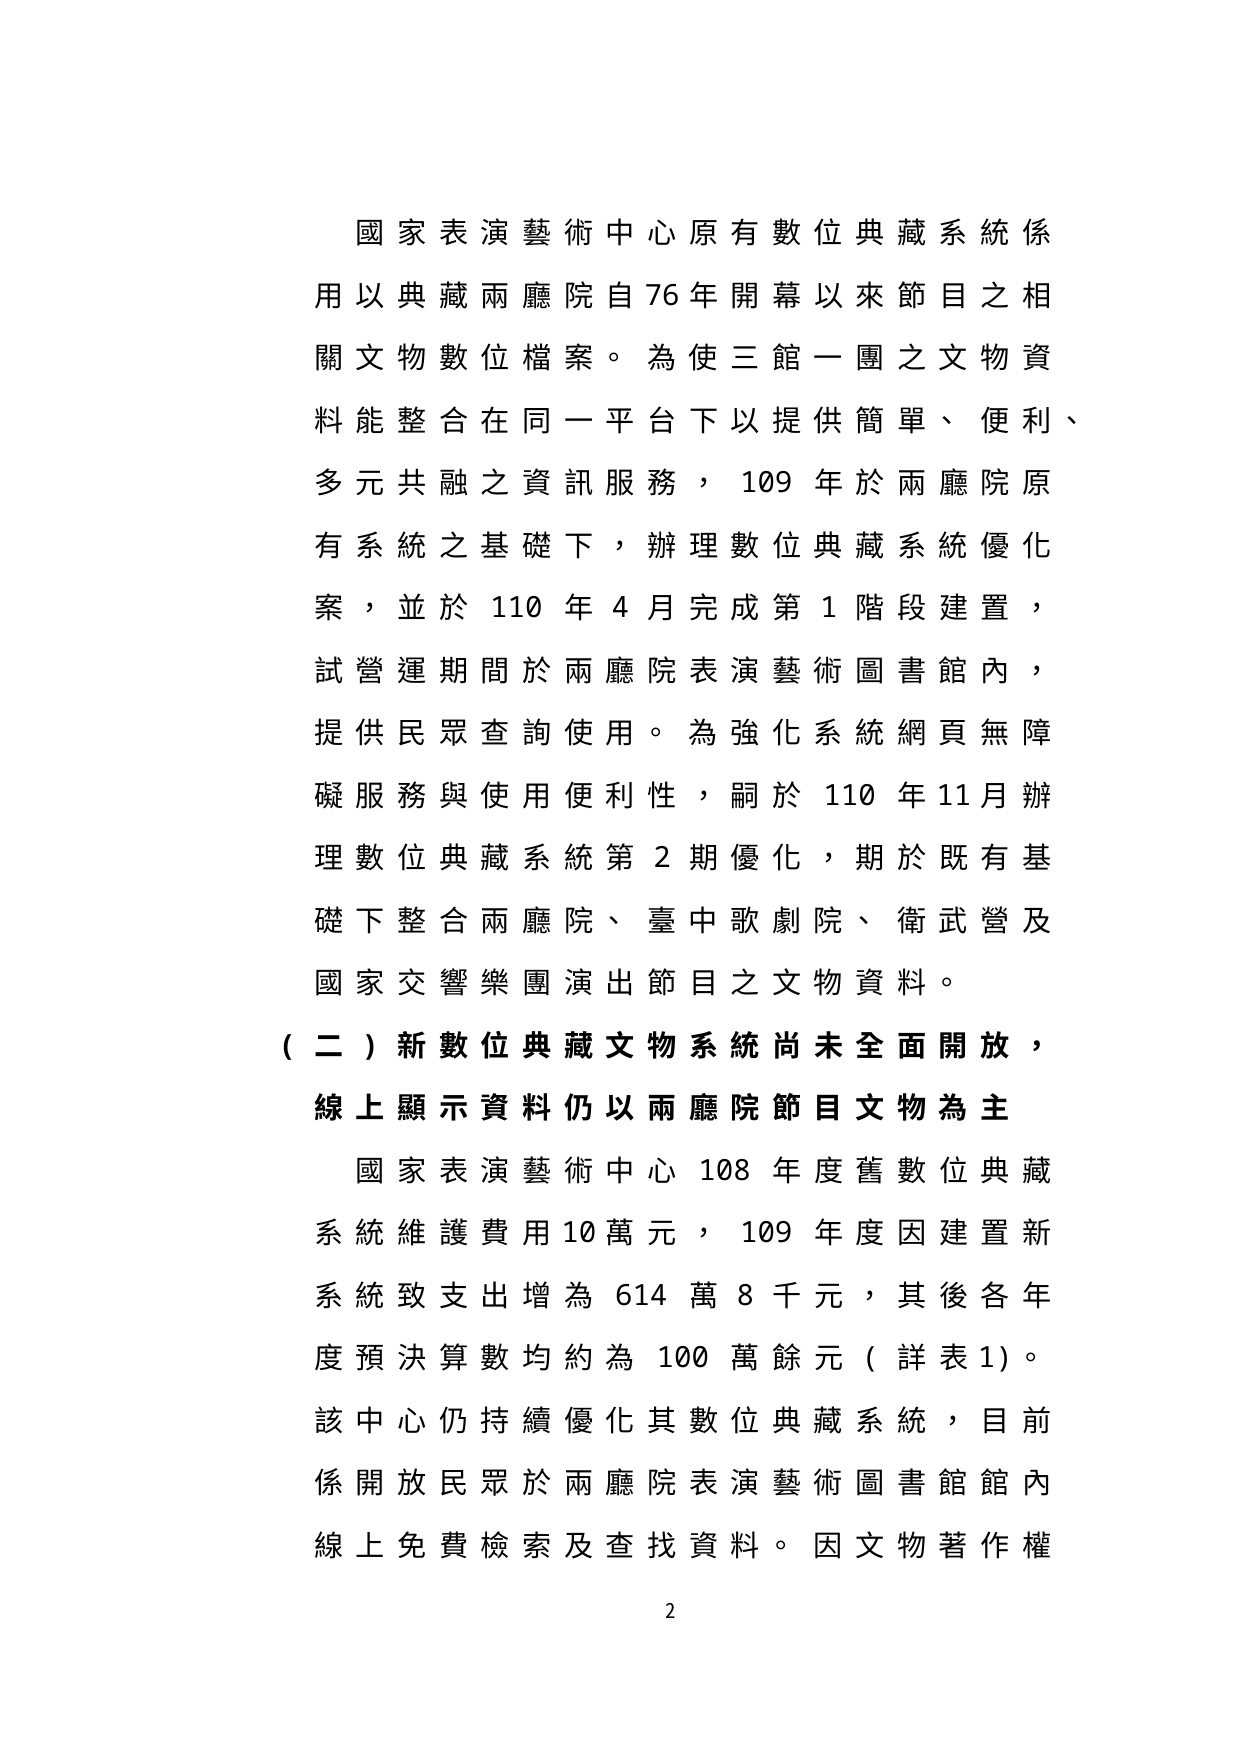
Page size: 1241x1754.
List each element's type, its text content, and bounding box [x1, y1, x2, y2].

text 國家表演藝術中心原有數位典藏系統係用以典藏兩廳院自76年開幕以來節目之相關文物數位檔案。為使三館一團之文物資料能整合在同一平台下以提供簡單、便利、多元共融之資訊服務，109年於兩廳院原有系統之基礎下，辦理數位典藏系統優化案，並於110年4月完成第1階段建置，試營運期間於兩廳院表演藝術圖書館內，提供民眾查詢使用。為強化系統網頁無障礙服務與使用便利性，嗣於110年11月辦理數位典藏系統第2期優化，期於既有基礎下整合兩廳院、臺中歌劇院、衛武營及國家交響樂團演出節目之文物資料。 [271, 189, 1058, 1002]
text (二)新數位典藏文物系統尚未全面開放，線上顯示資料仍以兩廳院節目文物為主 [242, 1002, 1058, 1127]
text 國家表演藝術中心108年度舊數位典藏系統維護費用10萬元，109年度因建置新系統致支出增為614萬8千元，其後各年度預決算數均約為100萬餘元(詳表1)。該中心仍持續優化其數位典藏系統，目前係開放民眾於兩廳院表演藝術圖書館館內線上免費檢索及查找資料。因文物著作權 [271, 1127, 1058, 1564]
